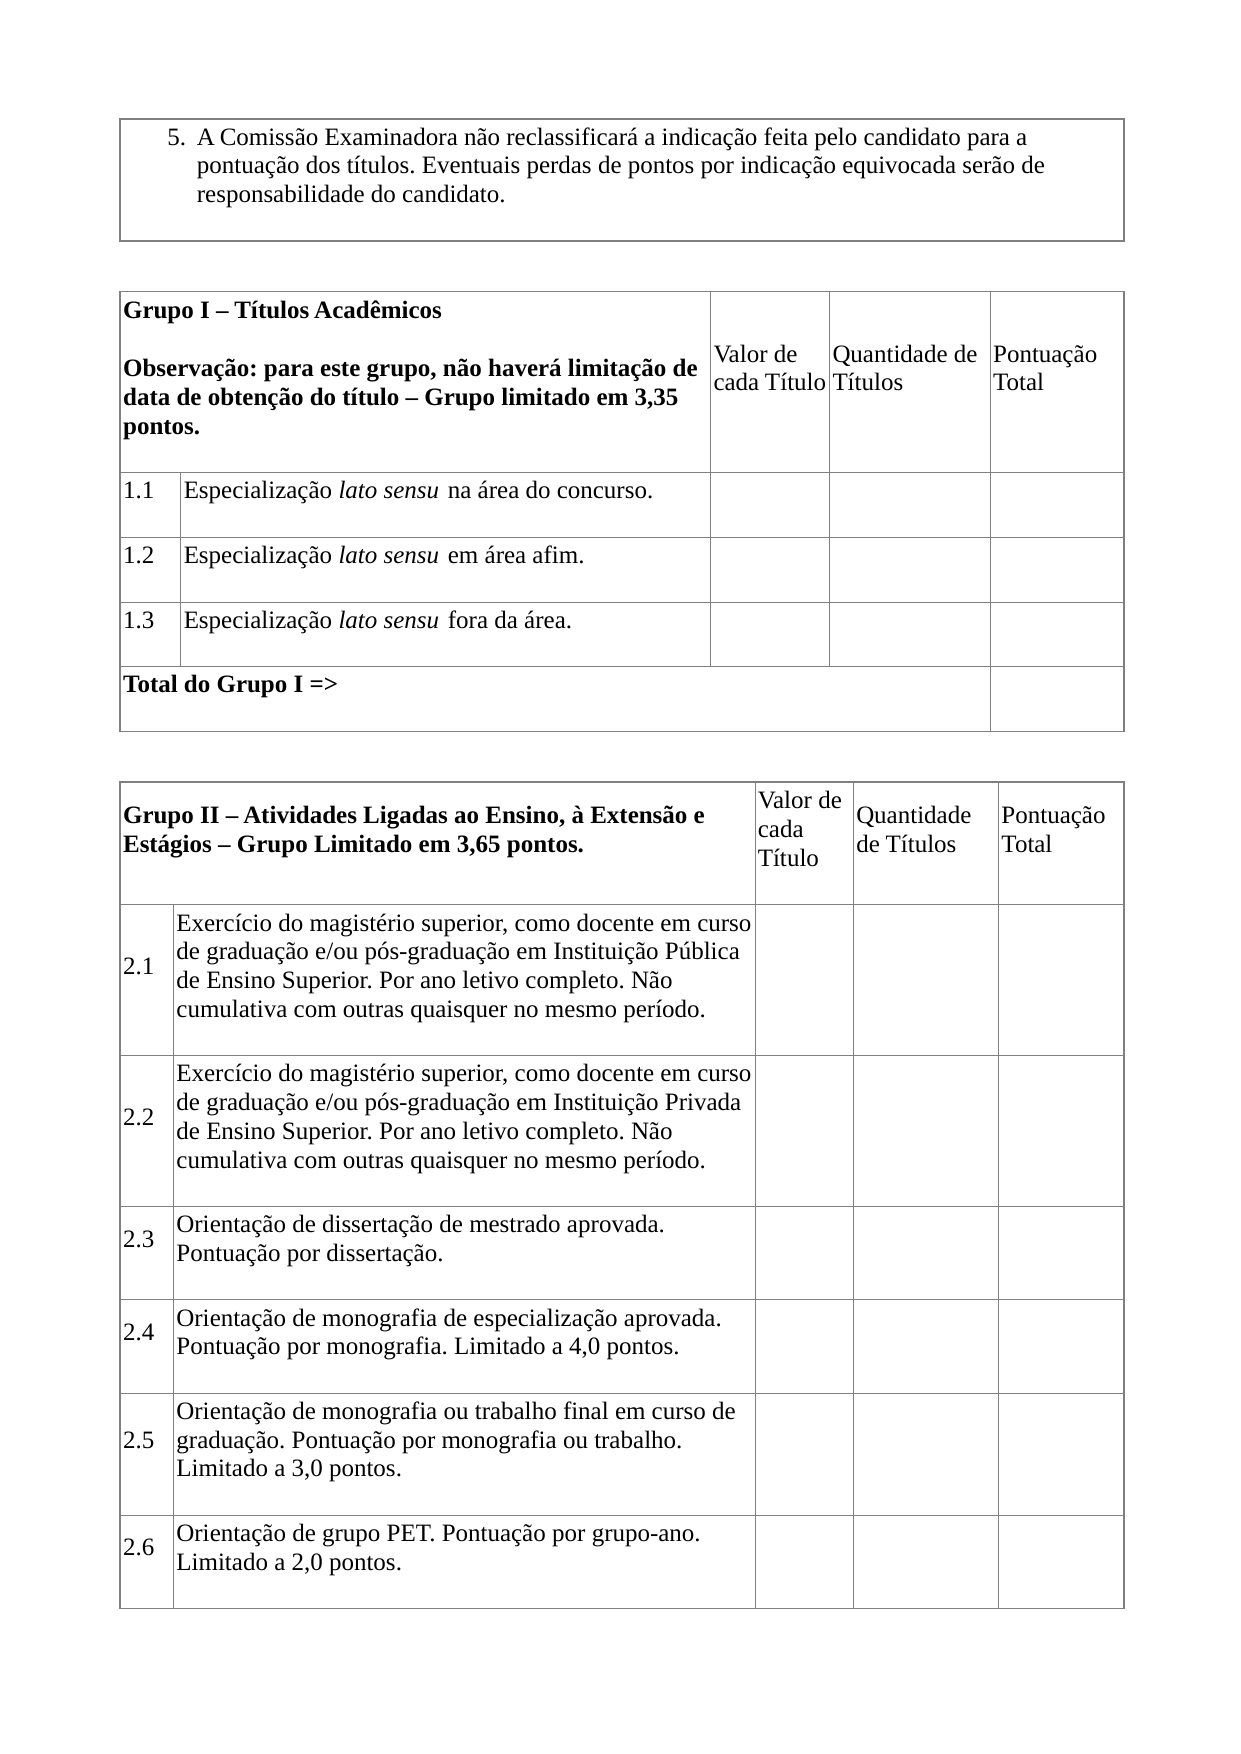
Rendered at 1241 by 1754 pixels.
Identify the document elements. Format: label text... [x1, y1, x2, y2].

table_cell 2.1 [121, 905, 173, 1055]
table_cell [830, 538, 990, 601]
table_header Valor de cada Título [756, 783, 853, 904]
table_cell 2.5 [121, 1394, 173, 1515]
table_cell [756, 1394, 853, 1515]
table_cell [999, 905, 1123, 1055]
table_cell [854, 905, 998, 1055]
table_cell [854, 1056, 998, 1206]
table_cell [830, 473, 990, 537]
table_cell [711, 603, 829, 666]
table_cell [756, 1207, 853, 1299]
table_cell Orientação de grupo PET. Pontuação por grupo-ano. Limitado a 2,0 pontos. [174, 1516, 755, 1608]
table_cell O candidato deverá indicar nos títulos, em destaque, o item para o qual está sendo apresentado, observando as instruções dos subitens 9.9 - Da Prova de Títulos e 9.10 - Da Organização dos Títulos Para a Prova de Títulos do Edital de Condições Gerais Nº 01/2018, disponível em http://www.concursos.unb.br. O candidato deverá preencher as colunas correspondentes à quantidade de títulos e à respectiva pontuação. A prova de títulos, de caráter apenas classificatório, será avaliada na escala de 0 (zero) a 10,0 (dez) pontos. A prova de títulos compreenderá a avaliação dos comprovantes correspondentes ao período dos últimos cinco anos que antecedem o início da inscrição, exceto para o Grupo I. A Comissão Examinadora não reclassificará a indicação feita pelo candidato para a pontuação dos títulos. Eventuais perdas de pontos por indicação equivocada serão de responsabilidade do candidato. [121, 120, 1123, 240]
table_cell [991, 473, 1123, 537]
table_cell 2.2 [121, 1056, 173, 1206]
table_cell 2.3 [121, 1207, 173, 1299]
table_cell Total do Grupo I => [121, 667, 990, 731]
table_cell [854, 1300, 998, 1393]
table_header Grupo I – Títulos Acadêmicos Observação: para este grupo, não haverá limitação de data de obtenção do título – Grupo limitado em 3,35 pontos. [121, 292, 710, 472]
table_cell Exercício do magistério superior, como docente em curso de graduação e/ou pós-graduação em Instituição Privada de Ensino Superior. Por ano letivo completo. Não cumulativa com outras quaisquer no mesmo período. [174, 1056, 755, 1206]
table_cell Especialização lato sensu em área afim. [181, 538, 710, 601]
table_header Quantidade de Títulos [830, 292, 990, 472]
table_cell [999, 1300, 1123, 1393]
table_cell [711, 538, 829, 601]
table_cell [854, 1207, 998, 1299]
table_cell [756, 1516, 853, 1608]
table_cell Orientação de monografia ou trabalho final em curso de graduação. Pontuação por monografia ou trabalho. Limitado a 3,0 pontos. [174, 1394, 755, 1515]
table_cell Orientação de monografia de especialização aprovada. Pontuação por monografia. Limitado a 4,0 pontos. [174, 1300, 755, 1393]
table_cell [991, 667, 1123, 731]
table_cell 1.1 [121, 473, 180, 537]
table_cell Especialização lato sensu na área do concurso. [181, 473, 710, 537]
table_cell [756, 1300, 853, 1393]
table_cell [756, 905, 853, 1055]
table_cell Especialização lato sensu fora da área. [181, 603, 710, 666]
table_cell [999, 1516, 1123, 1608]
table_cell 2.6 [121, 1516, 173, 1608]
table_cell [756, 1056, 853, 1206]
table_header Grupo II – Atividades Ligadas ao Ensino, à Extensão e Estágios – Grupo Limitado em 3,65 pontos. [121, 783, 755, 904]
table_cell [711, 473, 829, 537]
table_cell Exercício do magistério superior, como docente em curso de graduação e/ou pós-graduação em Instituição Pública de Ensino Superior. Por ano letivo completo. Não cumulativa com outras quaisquer no mesmo período. [174, 905, 755, 1055]
table_header Valor de cada Título [711, 292, 829, 472]
table_cell [854, 1394, 998, 1515]
table_cell 1.3 [121, 603, 180, 666]
table_cell [999, 1056, 1123, 1206]
table_cell [854, 1516, 998, 1608]
table_cell 2.4 [121, 1300, 173, 1393]
table_header Pontuação Total [999, 783, 1123, 904]
table_cell [830, 603, 990, 666]
table_header Pontuação Total [991, 292, 1123, 472]
table_cell [999, 1207, 1123, 1299]
table_cell [999, 1394, 1123, 1515]
table_cell Orientação de dissertação de mestrado aprovada. Pontuação por dissertação. [174, 1207, 755, 1299]
table_cell [991, 603, 1123, 666]
table_cell 1.2 [121, 538, 180, 601]
table_cell [991, 538, 1123, 601]
table_header Quantidade de Títulos [854, 783, 998, 904]
